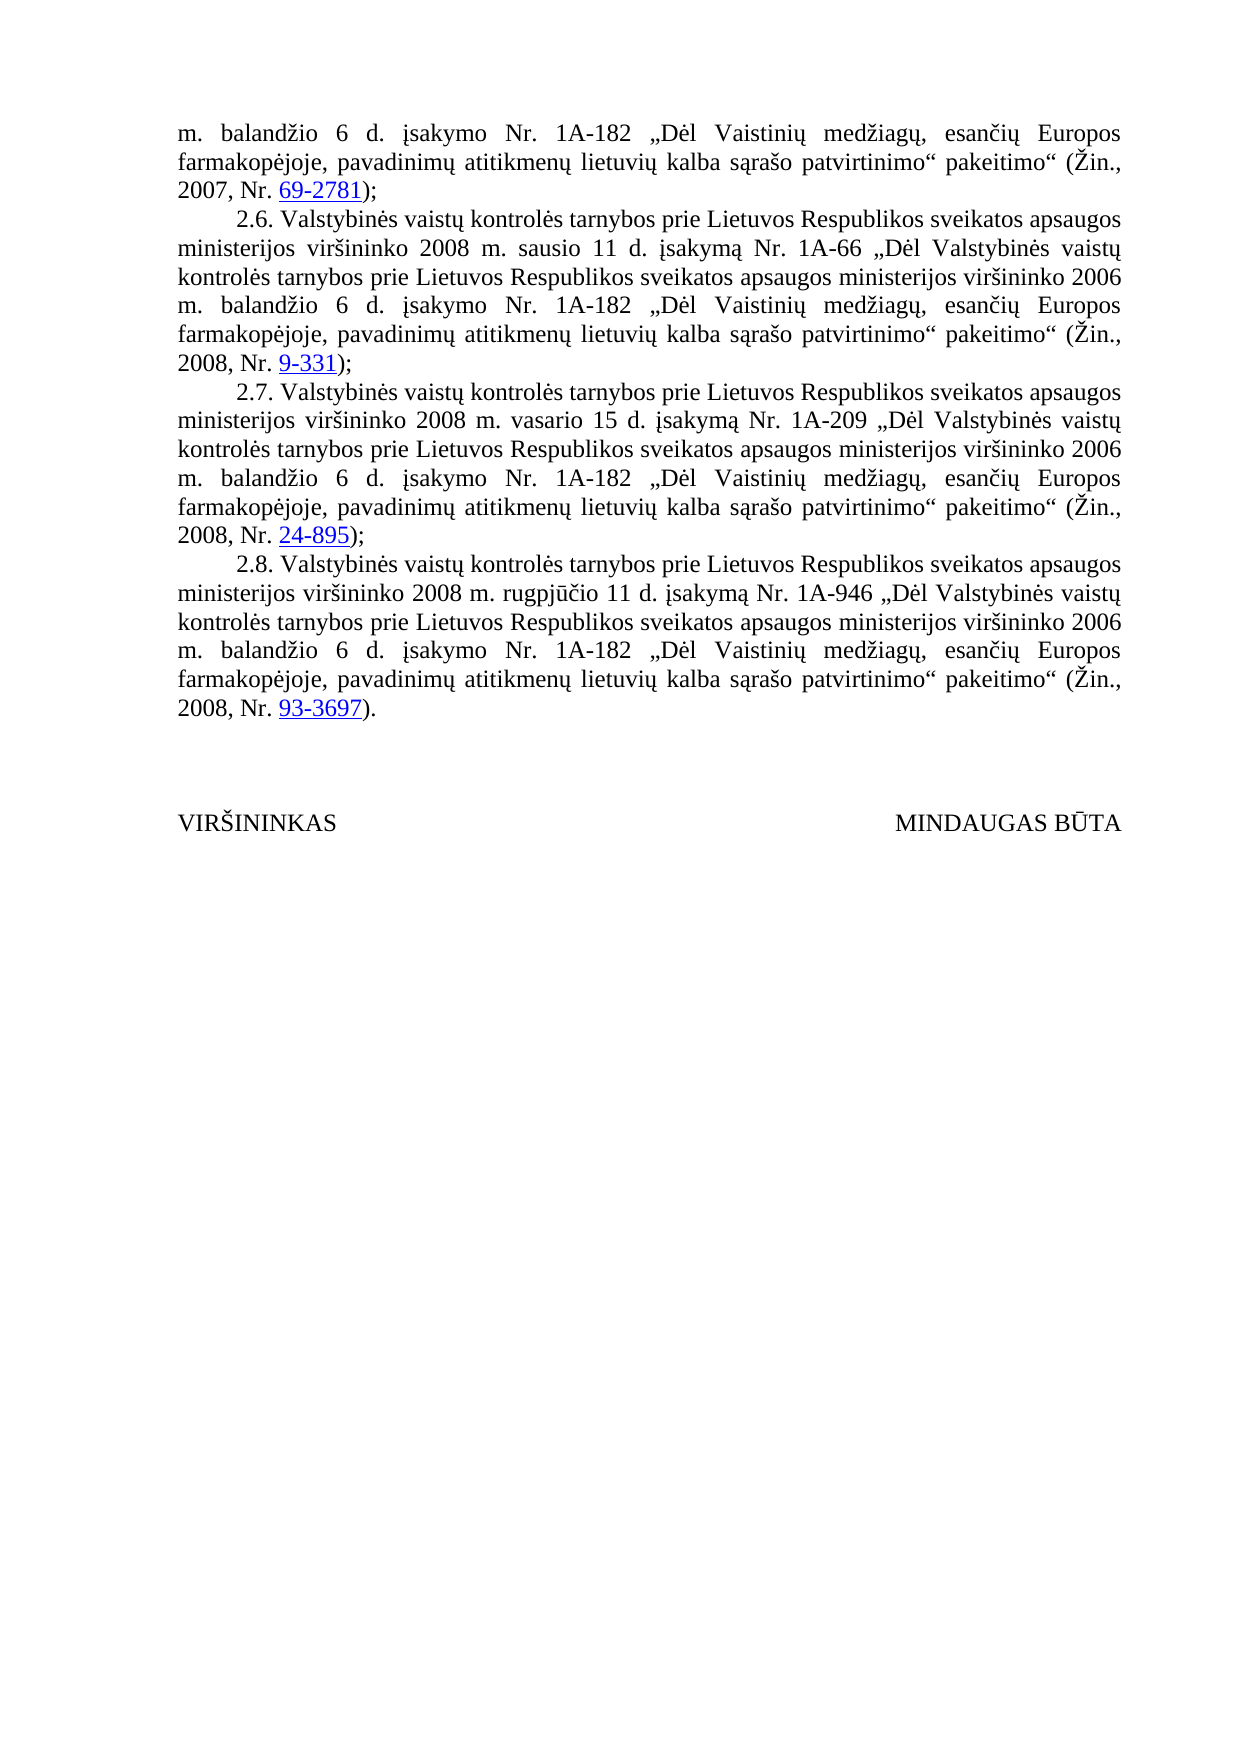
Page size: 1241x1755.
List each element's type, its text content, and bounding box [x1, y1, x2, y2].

text VIRŠININKAS MINDAUGAS BŪTA [177, 808, 1122, 837]
text 2.7. Valstybinės vaistų kontrolės tarnybos prie Lietuvos Respublikos sveikatos apsaugos ministerijos viršininko 2008 m. vasario 15 d. įsakymą Nr. 1A-209 „Dėl Valstybinės vaistų kontrolės tarnybos prie Lietuvos Respublikos sveikatos apsaugos ministerijos viršininko 2006 m. balandžio 6 d. įsakymo Nr. 1A-182 „Dėl Vaistinių medžiagų, esančių Europos farmakopėjoje, pavadinimų atitikmenų lietuvių kalba sąrašo patvirtinimo“ pakeitimo“ (Žin., 2008, Nr. 24-895); [177, 377, 1122, 549]
text 2.8. Valstybinės vaistų kontrolės tarnybos prie Lietuvos Respublikos sveikatos apsaugos ministerijos viršininko 2008 m. rugpjūčio 11 d. įsakymą Nr. 1A-946 „Dėl Valstybinės vaistų kontrolės tarnybos prie Lietuvos Respublikos sveikatos apsaugos ministerijos viršininko 2006 m. balandžio 6 d. įsakymo Nr. 1A-182 „Dėl Vaistinių medžiagų, esančių Europos farmakopėjoje, pavadinimų atitikmenų lietuvių kalba sąrašo patvirtinimo“ pakeitimo“ (Žin., 2008, Nr. 93-3697). [177, 549, 1122, 722]
text 2.6. Valstybinės vaistų kontrolės tarnybos prie Lietuvos Respublikos sveikatos apsaugos ministerijos viršininko 2008 m. sausio 11 d. įsakymą Nr. 1A-66 „Dėl Valstybinės vaistų kontrolės tarnybos prie Lietuvos Respublikos sveikatos apsaugos ministerijos viršininko 2006 m. balandžio 6 d. įsakymo Nr. 1A-182 „Dėl Vaistinių medžiagų, esančių Europos farmakopėjoje, pavadinimų atitikmenų lietuvių kalba sąrašo patvirtinimo“ pakeitimo“ (Žin., 2008, Nr. 9-331); [177, 204, 1122, 377]
text m. balandžio 6 d. įsakymo Nr. 1A-182 „Dėl Vaistinių medžiagų, esančių Europos farmakopėjoje, pavadinimų atitikmenų lietuvių kalba sąrašo patvirtinimo“ pakeitimo“ (Žin., 2007, Nr. 69-2781); [177, 118, 1122, 204]
